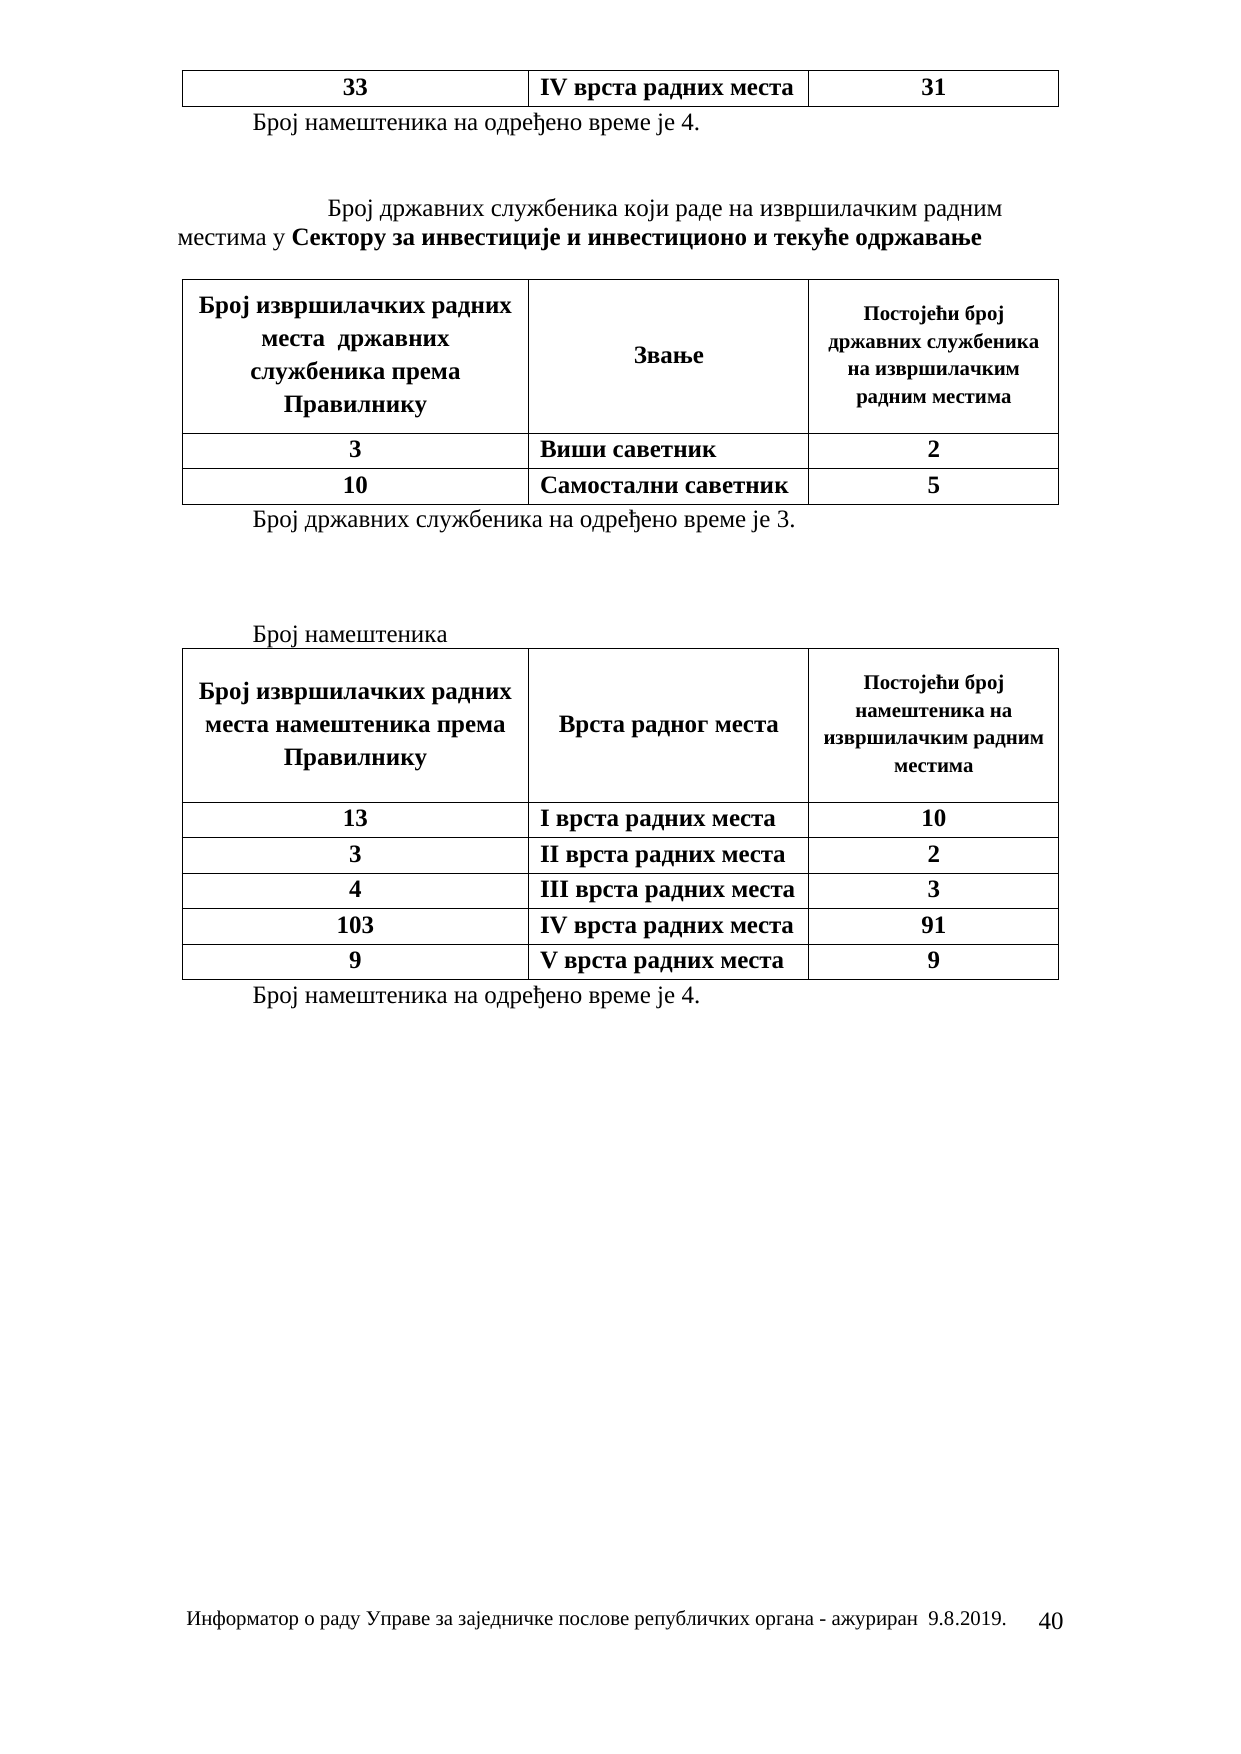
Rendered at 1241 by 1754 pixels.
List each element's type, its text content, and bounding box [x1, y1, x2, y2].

table_header Постојећи број намештеника на извршилачким радним местима [809, 649, 1058, 802]
table_cell 3 [809, 874, 1058, 908]
table_cell 3 [183, 838, 528, 873]
text Број државних службеника који раде на извршилачким радним местима у Сектору за инвестиције и инвестиционо и текуће одржавање [177, 193, 1063, 251]
table_cell 31 [809, 71, 1058, 106]
table_cell 13 [183, 803, 528, 837]
table_cell IV врста радних места [529, 71, 808, 106]
text Број државних службеника на одређено време је 3. [177, 504, 1063, 533]
table_cell 103 [183, 909, 528, 943]
text Број намештеника на одређено време је 4. [177, 107, 1063, 136]
table_header Број извршилачких радних места државних службеника према Правилнику [183, 280, 528, 433]
table_cell V врста радних места [529, 945, 808, 979]
table_cell I врста радних места [529, 803, 808, 837]
table_header Звање [529, 280, 808, 433]
table_cell 4 [183, 874, 528, 908]
table_cell II врста радних места [529, 838, 808, 873]
table_header Број извршилачких радних места намештеника према Правилнику [183, 649, 528, 802]
table_cell 5 [809, 469, 1058, 503]
table_cell 33 [183, 71, 528, 106]
table_cell 9 [183, 945, 528, 979]
table_cell 3 [183, 434, 528, 468]
table_cell 2 [809, 838, 1058, 873]
text Број намештеника [177, 619, 1063, 648]
table_cell Виши саветник [529, 434, 808, 468]
table_cell 10 [809, 803, 1058, 837]
table_cell 10 [183, 469, 528, 503]
table_cell IV врста радних места [529, 909, 808, 943]
table_header Постојећи број државних службеника на извршилачким радним местима [809, 280, 1058, 433]
table_cell Самостални саветник [529, 469, 808, 503]
table_cell 91 [809, 909, 1058, 943]
table_cell 2 [809, 434, 1058, 468]
text Број намештeника на одређено време је 4. [177, 980, 1063, 1009]
table_cell 9 [809, 945, 1058, 979]
table_cell III врста радних места [529, 874, 808, 908]
table_header Врста радног места [529, 649, 808, 802]
